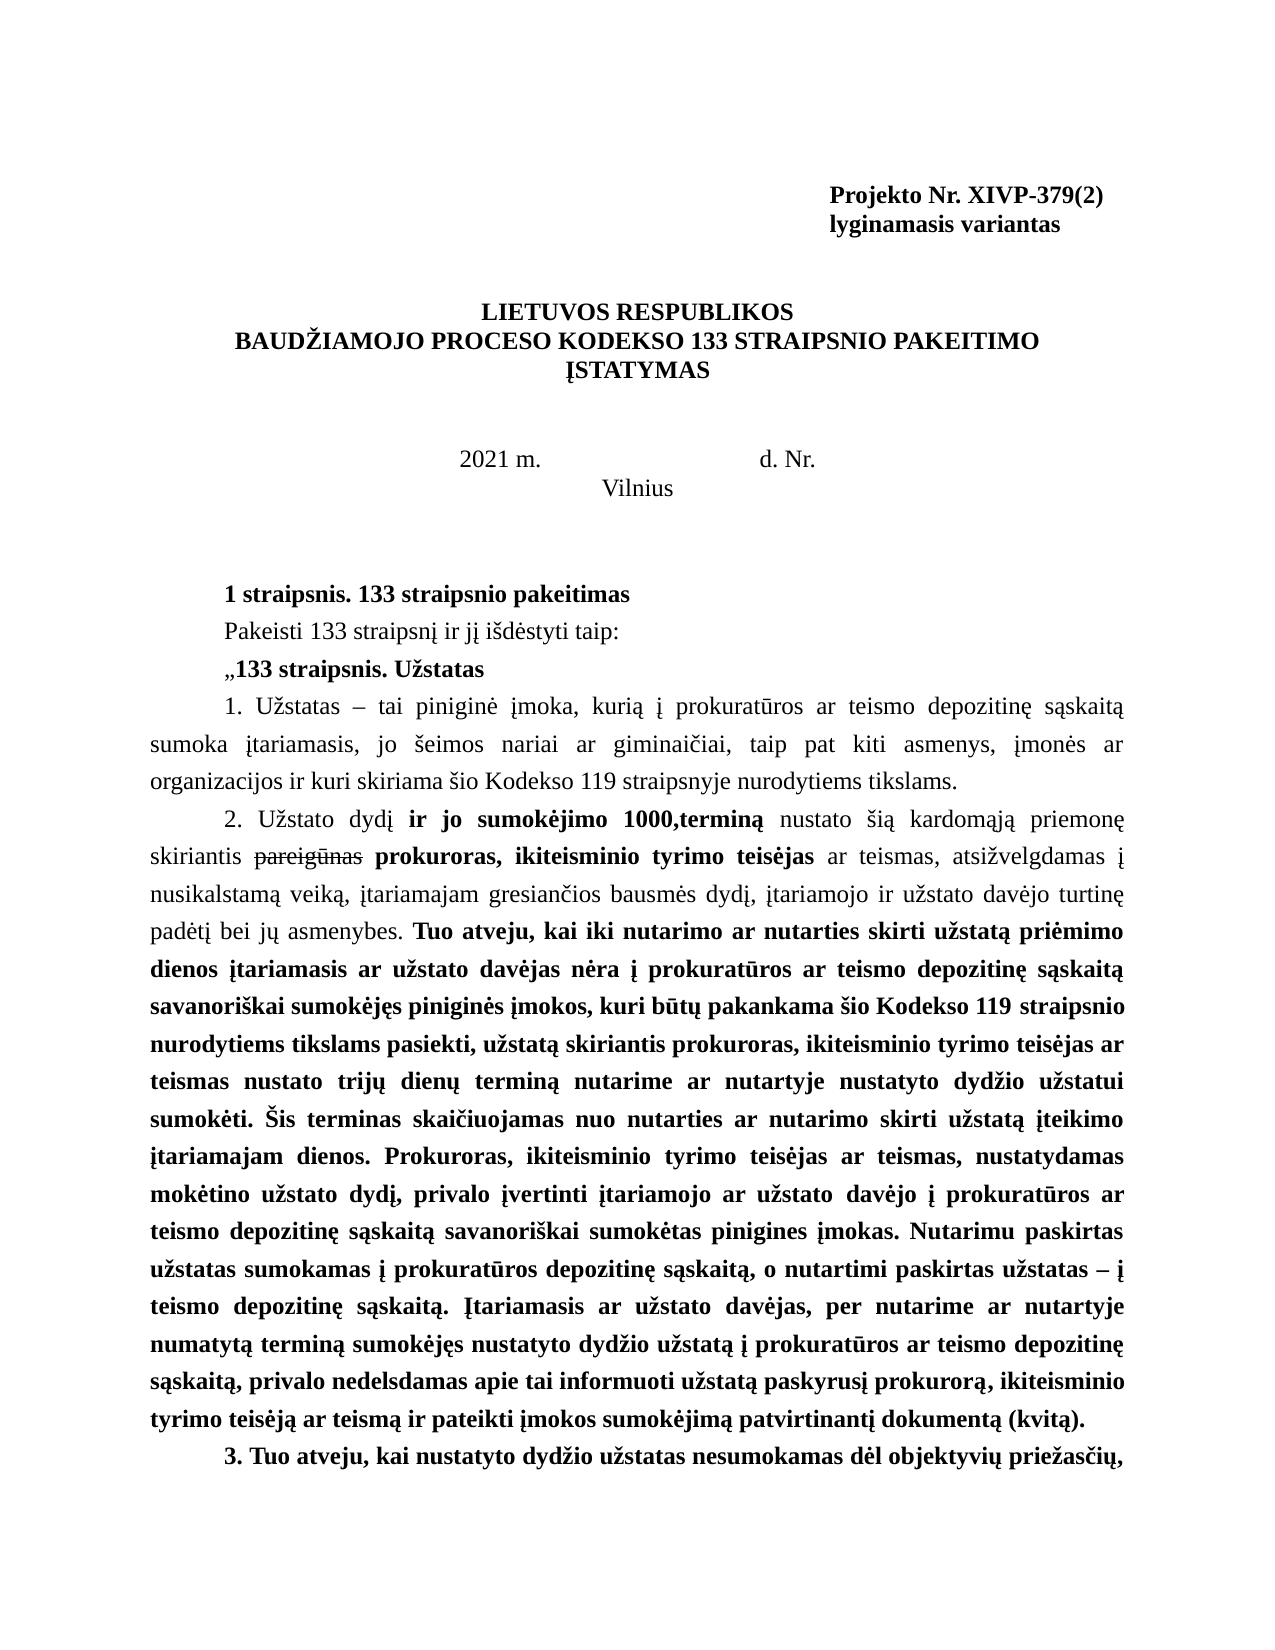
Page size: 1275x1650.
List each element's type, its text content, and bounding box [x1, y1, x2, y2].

text 2. Užstato dydį ir jo sumokėjimo 1000,terminą nustato šią kardomąją priemonę skiriantis pareigūnas prokuroras, ikiteisminio tyrimo teisėjas ar teismas, atsižvelgdamas į nusikalstamą veiką, įtariamajam gresiančios bausmės dydį, įtariamojo ir užstato davėjo turtinę padėtį bei jų asmenybes. Tuo atveju, kai iki nutarimo ar nutarties skirti užstatą priėmimo dienos įtariamasis ar užstato davėjas nėra į prokuratūros ar teismo depozitinę sąskaitą savanoriškai sumokėjęs piniginės įmokos, kuri būtų pakankama šio Kodekso 119 straipsnio nurodytiems tikslams pasiekti, užstatą skiriantis prokuroras, ikiteisminio tyrimo teisėjas ar teismas nustato trijų dienų terminą nutarime ar nutartyje nustatyto dydžio užstatui sumokėti. Šis terminas skaičiuojamas nuo nutarties ar nutarimo skirti užstatą įteikimo įtariamajam dienos. Prokuroras, ikiteisminio tyrimo teisėjas ar teismas, nustatydamas mokėtino užstato dydį, privalo įvertinti įtariamojo ar užstato davėjo į prokuratūros ar teismo depozitinę sąskaitą savanoriškai sumokėtas pinigines įmokas. Nutarimu paskirtas užstatas sumokamas į prokuratūros depozitinę sąskaitą, o nutartimi paskirtas užstatas – į teismo depozitinę sąskaitą. Įtariamasis ar užstato davėjas, per nutarime ar nutartyje numatytą terminą sumokėjęs nustatyto dydžio užstatą į prokuratūros ar teismo depozitinę sąskaitą, privalo nedelsdamas apie tai informuoti užstatą paskyrusį prokurorą, ikiteisminio tyrimo teisėją ar teismą ir pateikti įmokos sumokėjimą patvirtinantį dokumentą (kvitą). [150, 795, 1125, 1433]
text Pakeisti 133 straipsnį ir jį išdėstyti taip: [150, 608, 1125, 645]
text Projekto Nr. XIVP-379(2) [829, 181, 1124, 209]
text ĮSTATYMAS [150, 355, 1125, 383]
text BAUDŽIAMOJO PROCESO KODEKSO 133 STRAIPSNIO PAKEITIMO [150, 326, 1125, 355]
text 1. Užstatas – tai piniginė įmoka, kurią į prokuratūros ar teismo depozitinę sąskaitą sumoka įtariamasis, jo šeimos nariai ar giminaičiai, taip pat kiti asmenys, įmonės ar organizacijos ir kuri skiriama šio Kodekso 119 straipsnyje nurodytiems tikslams. [150, 683, 1125, 795]
text LIETUVOS RESPUBLIKOS [150, 297, 1125, 326]
text „133 straipsnis. Užstatas [150, 645, 1125, 683]
text 3. Tuo atveju, kai nustatyto dydžio užstatas nesumokamas dėl objektyvių priežasčių, [150, 1433, 1125, 1470]
text 1 straipsnis. 133 straipsnio pakeitimas [150, 570, 1125, 608]
text Vilnius [150, 473, 1125, 502]
text 2021 m. d. Nr. [150, 444, 1125, 473]
text lyginamasis variantas [770, 209, 1125, 238]
